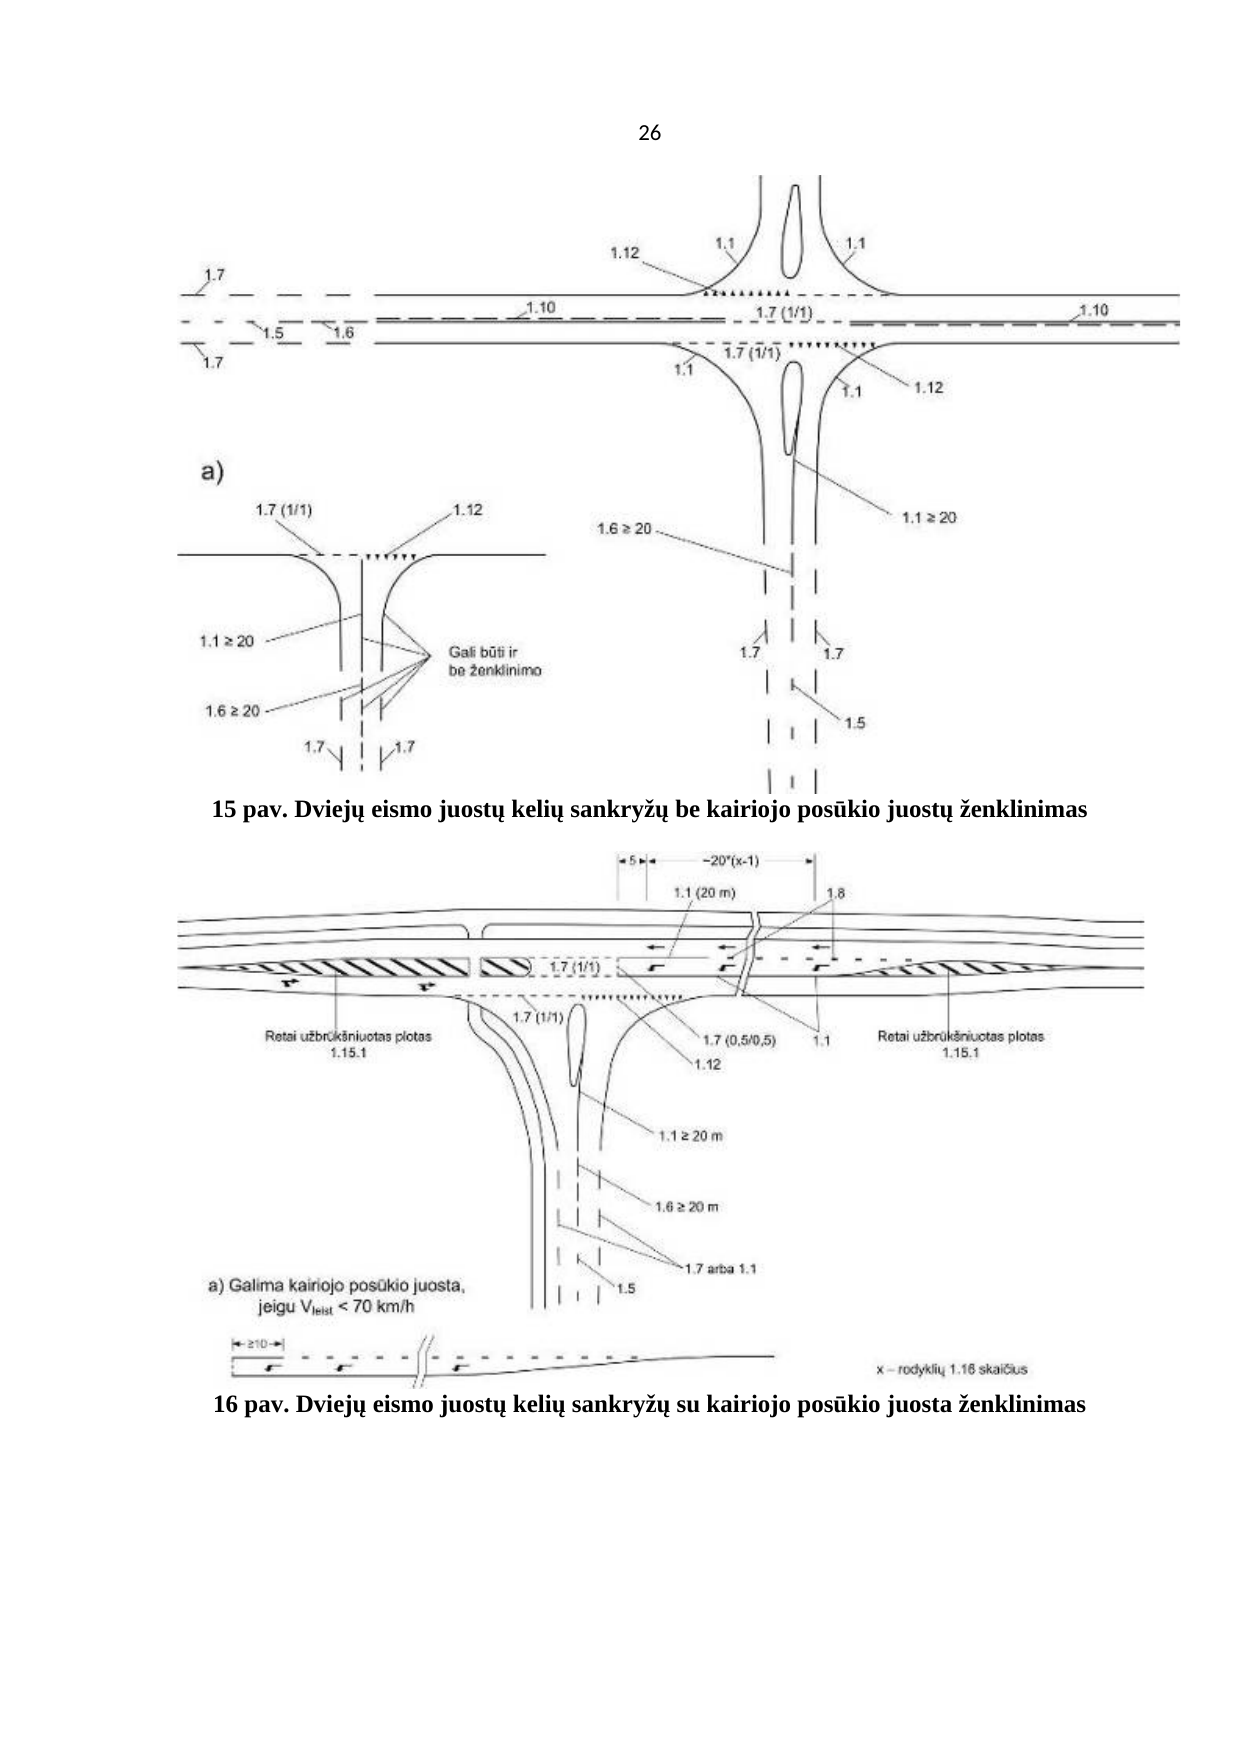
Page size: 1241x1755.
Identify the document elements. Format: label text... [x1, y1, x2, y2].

text 15 pav. Dviejų eismo juostų kelių sankryžų be kairiojo posūkio juostų ženklinimas [177, 794, 1122, 822]
text 16 pav. Dviejų eismo juostų kelių sankryžų su kairiojo posūkio juosta ženklinimas [177, 1389, 1122, 1417]
